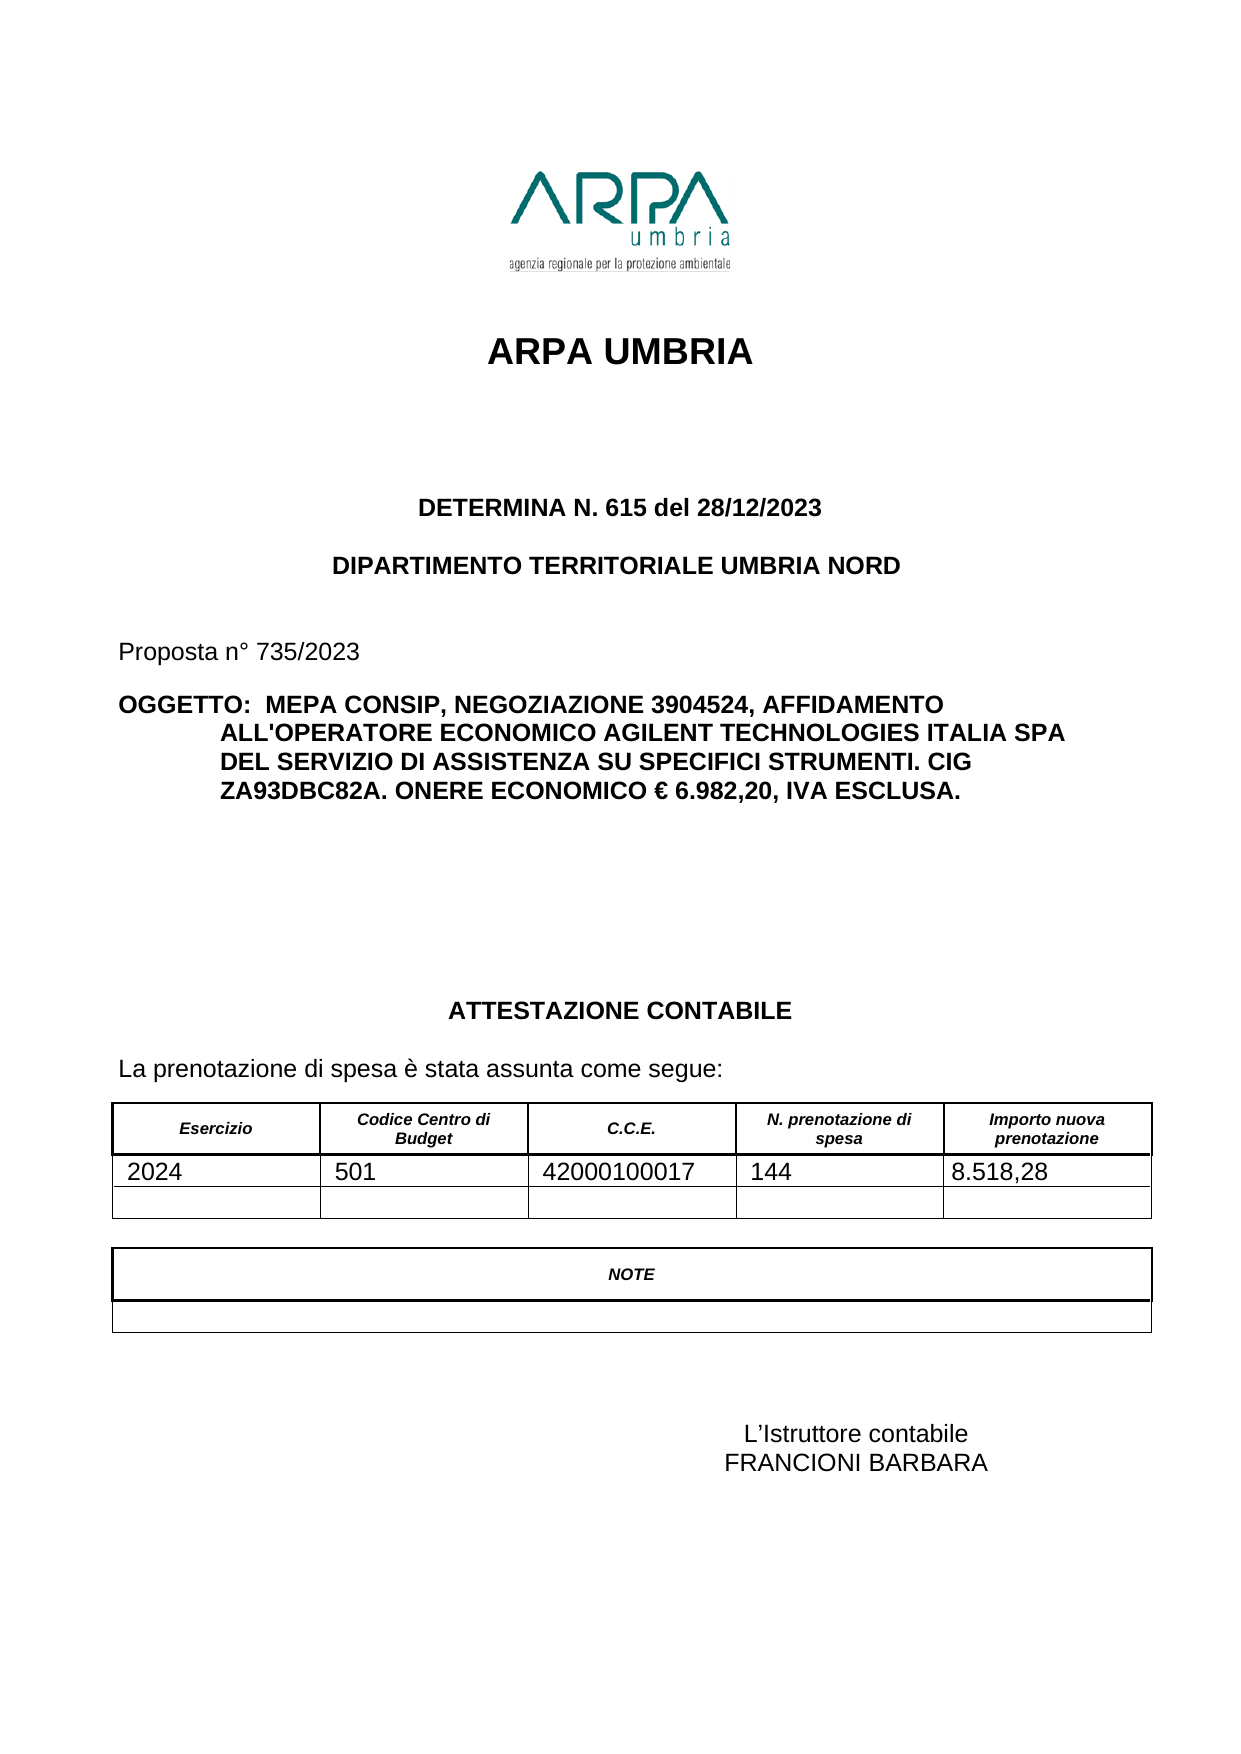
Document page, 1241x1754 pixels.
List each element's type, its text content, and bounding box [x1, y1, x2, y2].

table_header Esercizio [114, 1104, 319, 1153]
table_cell [113, 1299, 1151, 1332]
table_header N. prenotazione di spesa [737, 1104, 943, 1153]
table_cell [529, 1187, 736, 1217]
table_cell 501 [321, 1156, 528, 1186]
table_header C.C.E. [529, 1104, 735, 1153]
table_header NOTE [114, 1249, 1151, 1299]
table_cell 2024 [113, 1156, 320, 1186]
table_cell [113, 1186, 320, 1217]
text DIPARTIMENTO TERRITORIALE UMBRIA NORD [118, 551, 1122, 579]
table_header Codice Centro di Budget [321, 1104, 527, 1153]
text FRANCIONI BARBARA [590, 1448, 1122, 1476]
table_header Importo nuova prenotazione [945, 1104, 1151, 1153]
table_cell 144 [737, 1156, 943, 1186]
text ATTESTAZIONE CONTABILE [118, 996, 1122, 1025]
text OGGETTO: MEPA CONSIP, NEGOZIAZIONE 3904524, AFFIDAMENTO ALL'OPERATORE ECONOMICO AGILENT TECHNOLOGIES ITALIA SPA DEL SERVIZIO DI ASSISTENZA SU SPECIFICI STRUMENTI. CIG ZA93DBC82A. ONERE ECONOMICO € 6.982,20, IVA ESCLUSA. [118, 690, 1122, 805]
table_cell [944, 1186, 1151, 1217]
text La prenotazione di spesa è stata assunta come segue: [118, 1054, 1122, 1083]
table_cell [321, 1187, 528, 1217]
text DETERMINA N. 615 del 28/12/2023 [118, 493, 1122, 522]
table_cell 42000100017 [529, 1156, 736, 1186]
text L’Istruttore contabile [590, 1419, 1122, 1448]
table_cell [737, 1187, 943, 1217]
text Proposta n° 735/2023 [118, 637, 1122, 666]
picture [509, 171, 731, 272]
table_cell 8.518,28 [944, 1153, 1151, 1186]
